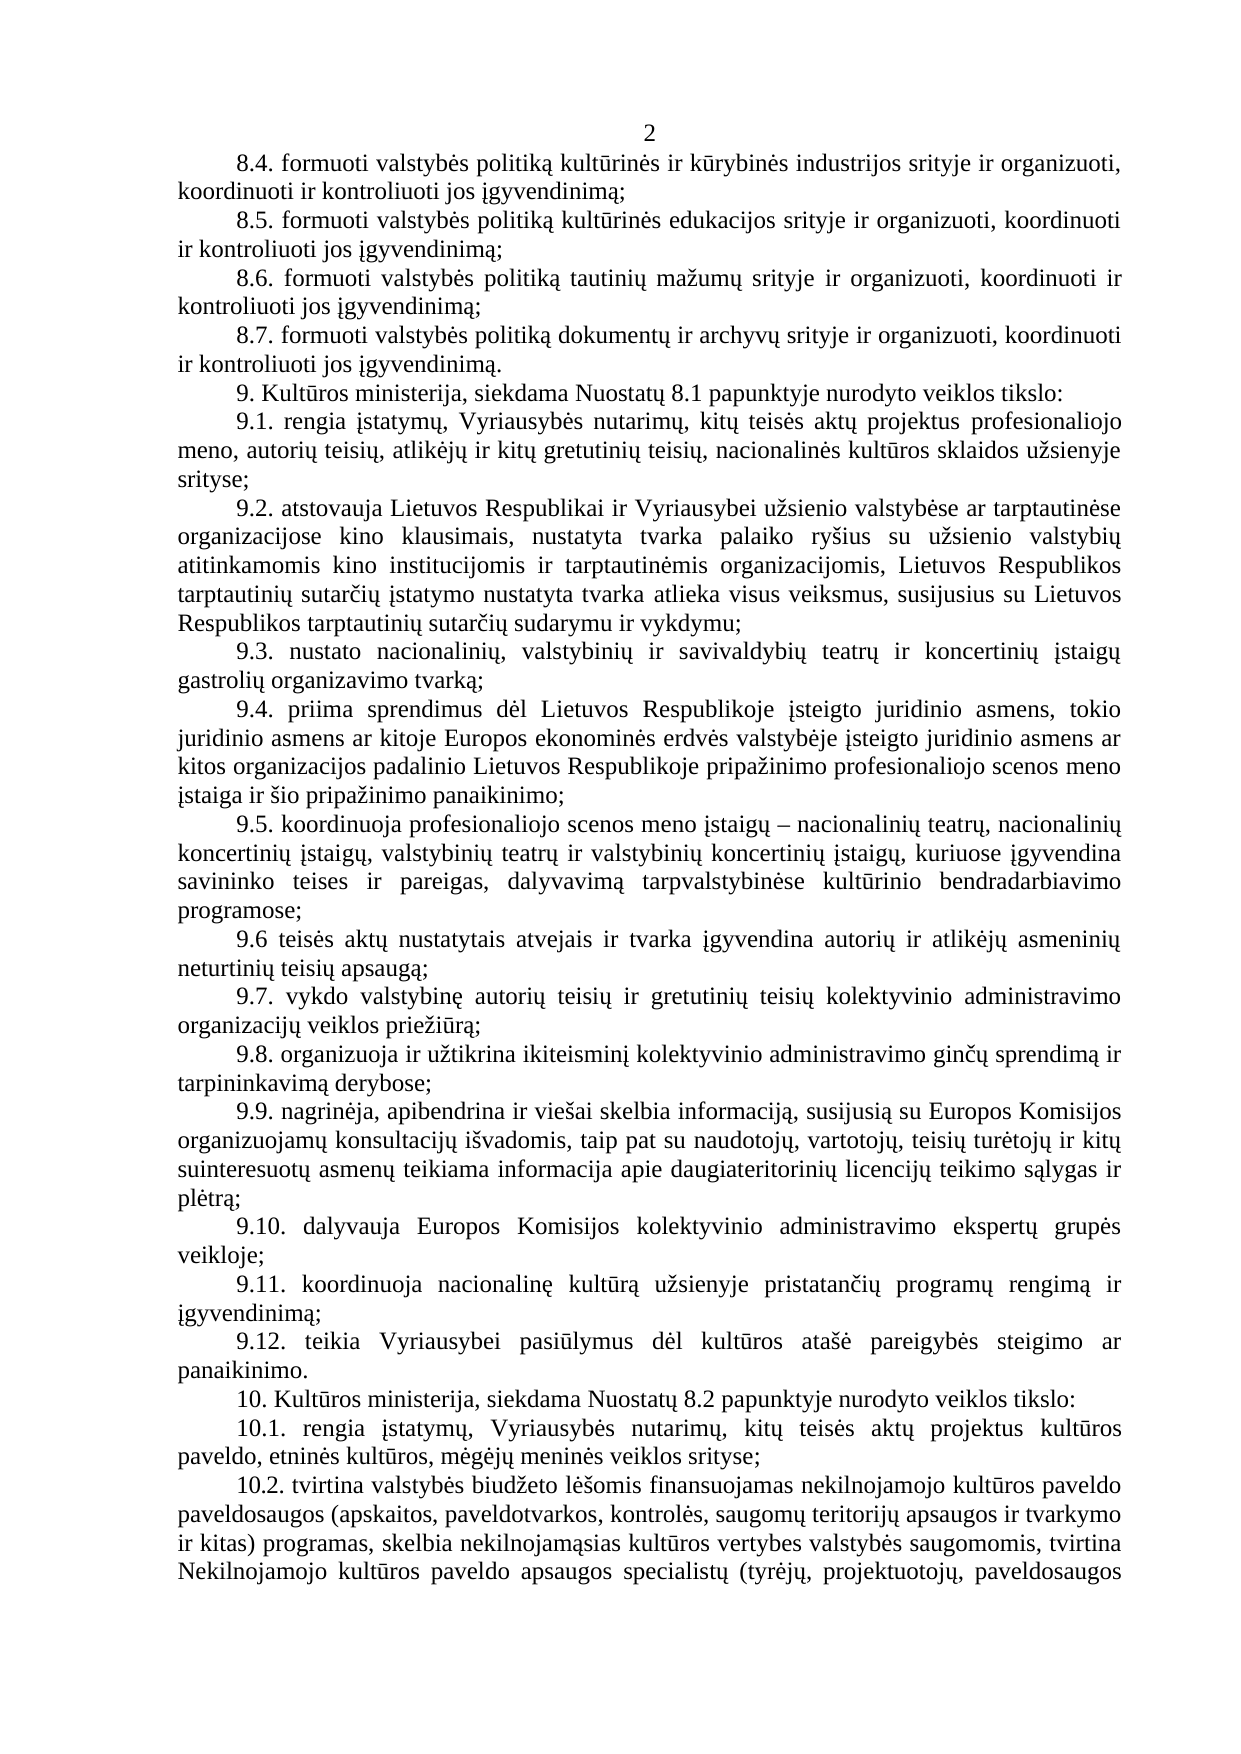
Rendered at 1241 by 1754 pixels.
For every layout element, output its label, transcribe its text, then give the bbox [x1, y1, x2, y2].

text 9.7. vykdo valstybinę autorių teisių ir gretutinių teisių kolektyvinio administravimo organizacijų veiklos priežiūrą; [177, 981, 1122, 1039]
text 10.2. tvirtina valstybės biudžeto lėšomis finansuojamas nekilnojamojo kultūros paveldo paveldosaugos (apskaitos, paveldotvarkos, kontrolės, saugomų teritorijų apsaugos ir tvarkymo ir kitas) programas, skelbia nekilnojamąsias kultūros vertybes valstybės saugomomis, tvirtina Nekilnojamojo kultūros paveldo apsaugos specialistų (tyrėjų, projektuotojų, paveldosaugos [177, 1470, 1122, 1585]
text 9.2. atstovauja Lietuvos Respublikai ir Vyriausybei užsienio valstybėse ar tarptautinėse organizacijose kino klausimais, nustatyta tvarka palaiko ryšius su užsienio valstybių atitinkamomis kino institucijomis ir tarptautinėmis organizacijomis, Lietuvos Respublikos tarptautinių sutarčių įstatymo nustatyta tvarka atlieka visus veiksmus, susijusius su Lietuvos Respublikos tarptautinių sutarčių sudarymu ir vykdymu; [177, 493, 1122, 636]
text 9.1. rengia įstatymų, Vyriausybės nutarimų, kitų teisės aktų projektus profesionaliojo meno, autorių teisių, atlikėjų ir kitų gretutinių teisių, nacionalinės kultūros sklaidos užsienyje srityse; [177, 406, 1122, 493]
text 8.7. formuoti valstybės politiką dokumentų ir archyvų srityje ir organizuoti, koordinuoti ir kontroliuoti jos įgyvendinimą. [177, 320, 1122, 378]
text 9.3. nustato nacionalinių, valstybinių ir savivaldybių teatrų ir koncertinių įstaigų gastrolių organizavimo tvarką; [177, 636, 1122, 694]
text 8.4. formuoti valstybės politiką kultūrinės ir kūrybinės industrijos srityje ir organizuoti, koordinuoti ir kontroliuoti jos įgyvendinimą; [177, 148, 1122, 205]
text 10.1. rengia įstatymų, Vyriausybės nutarimų, kitų teisės aktų projektus kultūros paveldo, etninės kultūros, mėgėjų meninės veiklos srityse; [177, 1413, 1122, 1470]
text 9.5. koordinuoja profesionaliojo scenos meno įstaigų – nacionalinių teatrų, nacionalinių koncertinių įstaigų, valstybinių teatrų ir valstybinių koncertinių įstaigų, kuriuose įgyvendina savininko teises ir pareigas, dalyvavimą tarpvalstybinėse kultūrinio bendradarbiavimo programose; [177, 809, 1122, 924]
text 9.9. nagrinėja, apibendrina ir viešai skelbia informaciją, susijusią su Europos Komisijos organizuojamų konsultacijų išvadomis, taip pat su naudotojų, vartotojų, teisių turėtojų ir kitų suinteresuotų asmenų teikiama informacija apie daugiateritorinių licencijų teikimo sąlygas ir plėtrą; [177, 1096, 1122, 1211]
text 9.4. priima sprendimus dėl Lietuvos Respublikoje įsteigto juridinio asmens, tokio juridinio asmens ar kitoje Europos ekonominės erdvės valstybėje įsteigto juridinio asmens ar kitos organizacijos padalinio Lietuvos Respublikoje pripažinimo profesionaliojo scenos meno įstaiga ir šio pripažinimo panaikinimo; [177, 694, 1122, 809]
text 9.8. organizuoja ir užtikrina ikiteisminį kolektyvinio administravimo ginčų sprendimą ir tarpininkavimą derybose; [177, 1039, 1122, 1096]
text 9.12. teikia Vyriausybei pasiūlymus dėl kultūros atašė pareigybės steigimo ar panaikinimo. [177, 1326, 1122, 1384]
text 9.6 teisės aktų nustatytais atvejais ir tvarka įgyvendina autorių ir atlikėjų asmeninių neturtinių teisių apsaugą; [177, 924, 1122, 981]
text 9.11. koordinuoja nacionalinę kultūrą užsienyje pristatančių programų rengimą ir įgyvendinimą; [177, 1269, 1122, 1326]
text 8.6. formuoti valstybės politiką tautinių mažumų srityje ir organizuoti, koordinuoti ir kontroliuoti jos įgyvendinimą; [177, 263, 1122, 320]
text 10. Kultūros ministerija, siekdama Nuostatų 8.2 papunktyje nurodyto veiklos tikslo: [177, 1384, 1122, 1413]
text 8.5. formuoti valstybės politiką kultūrinės edukacijos srityje ir organizuoti, koordinuoti ir kontroliuoti jos įgyvendinimą; [177, 205, 1122, 263]
text 9. Kultūros ministerija, siekdama Nuostatų 8.1 papunktyje nurodyto veiklos tikslo: [177, 378, 1122, 406]
text 9.10. dalyvauja Europos Komisijos kolektyvinio administravimo ekspertų grupės veikloje; [177, 1211, 1122, 1269]
